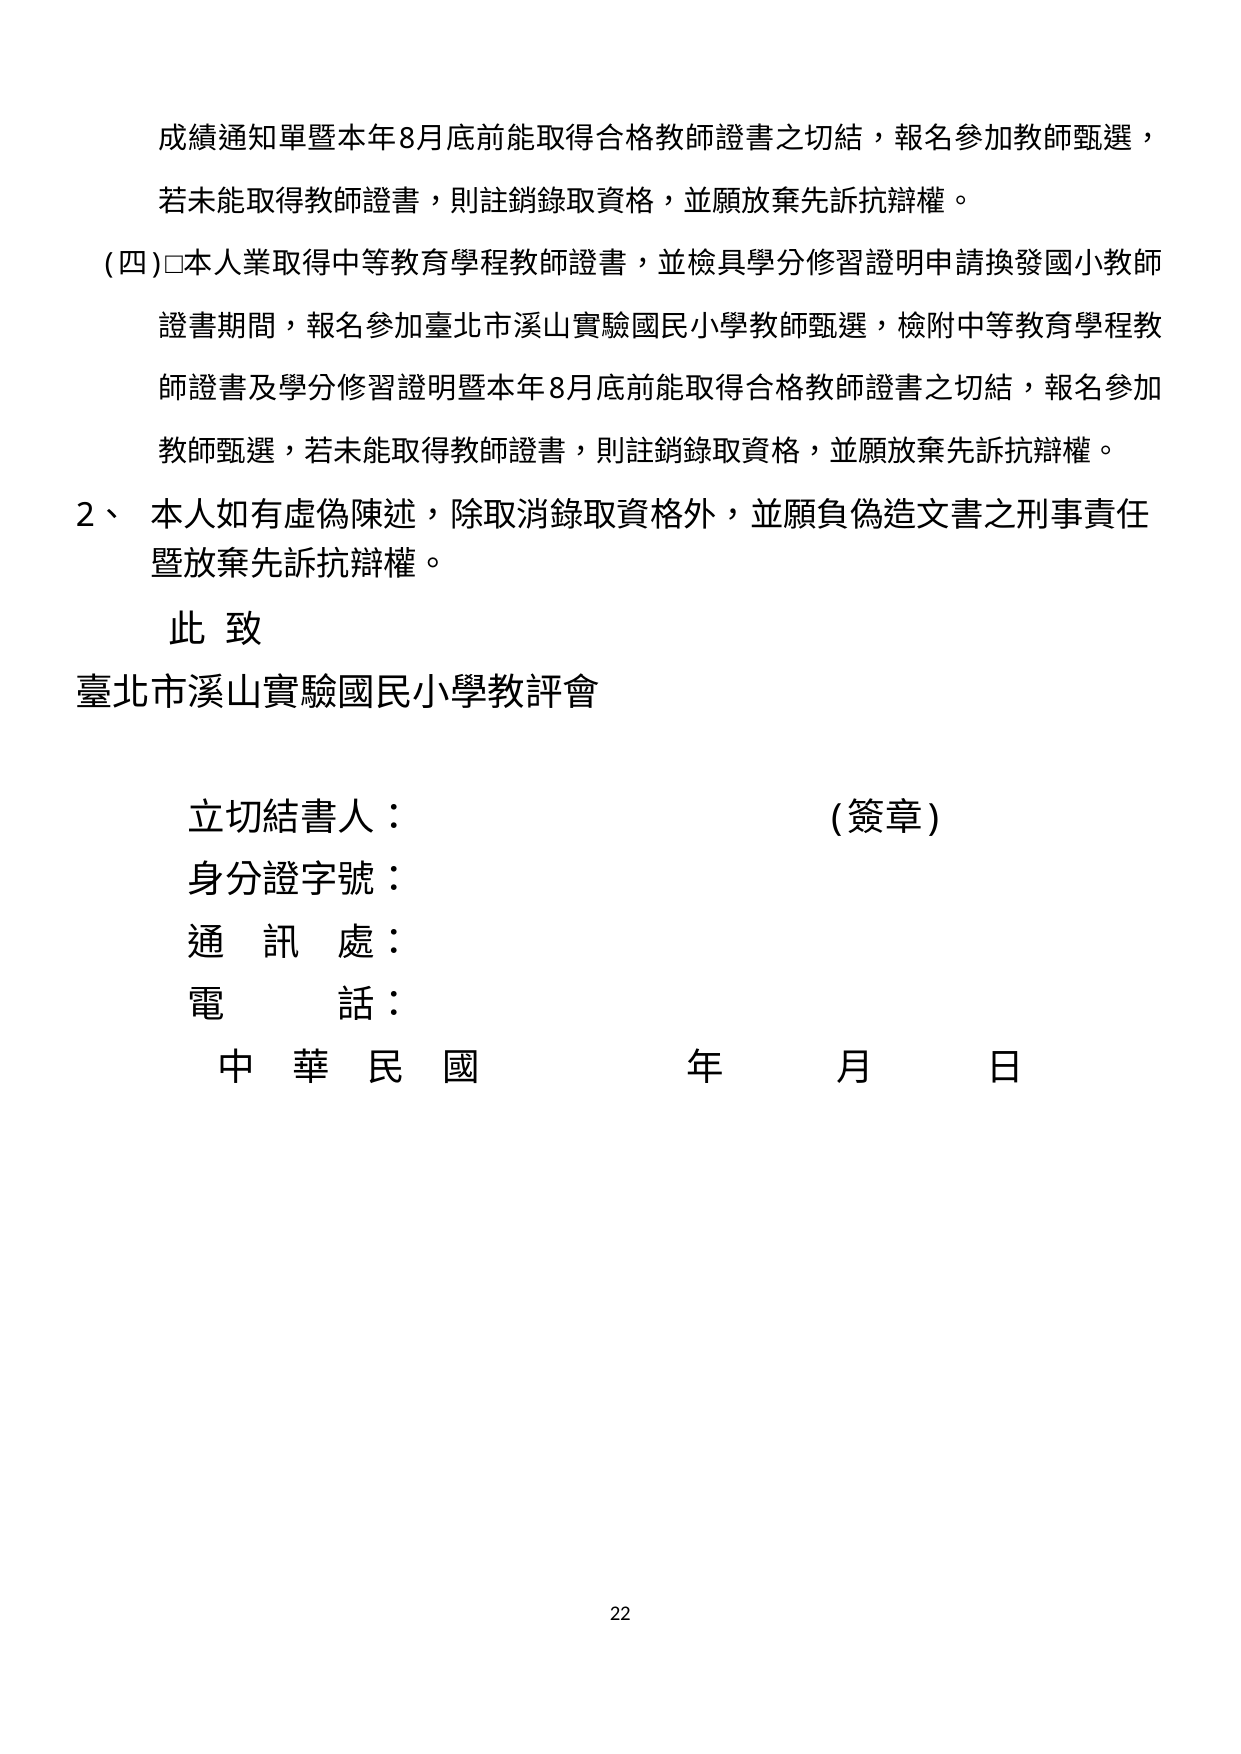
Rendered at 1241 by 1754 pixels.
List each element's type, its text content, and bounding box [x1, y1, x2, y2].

text 通 訊 處： [75, 897, 1165, 959]
text 此 致 [75, 584, 1165, 647]
text 立切結書人： (簽章) [75, 772, 1165, 834]
text 電 話： [75, 959, 1165, 1022]
text 身分證字號： [75, 834, 1165, 897]
text (四)□本人業取得中等教育學程教師證書，並檢具學分修習證明申請換發國小教師證書期間，報名參加臺北市溪山實驗國民小學教師甄選，檢附中等教育學程教師證書及學分修習證明暨本年8月底前能取得合格教師證書之切結，報名參加教師甄選，若未能取得教師證書，則註銷錄取資格，並願放棄先訴抗辯權。 [100, 219, 1165, 469]
list 本人如有虛偽陳述，除取消錄取資格外，並願負偽造文書之刑事責任暨放棄先訴抗辯權。 [75, 488, 1165, 584]
text 臺北市溪山實驗國民小學教評會 [75, 647, 1165, 709]
text 中 華 民 國 年 月 日 [75, 1022, 1165, 1084]
text 成績通知單暨本年8月底前能取得合格教師證書之切結，報名參加教師甄選，若未能取得教師證書，則註銷錄取資格，並願放棄先訴抗辯權。 [100, 94, 1165, 219]
